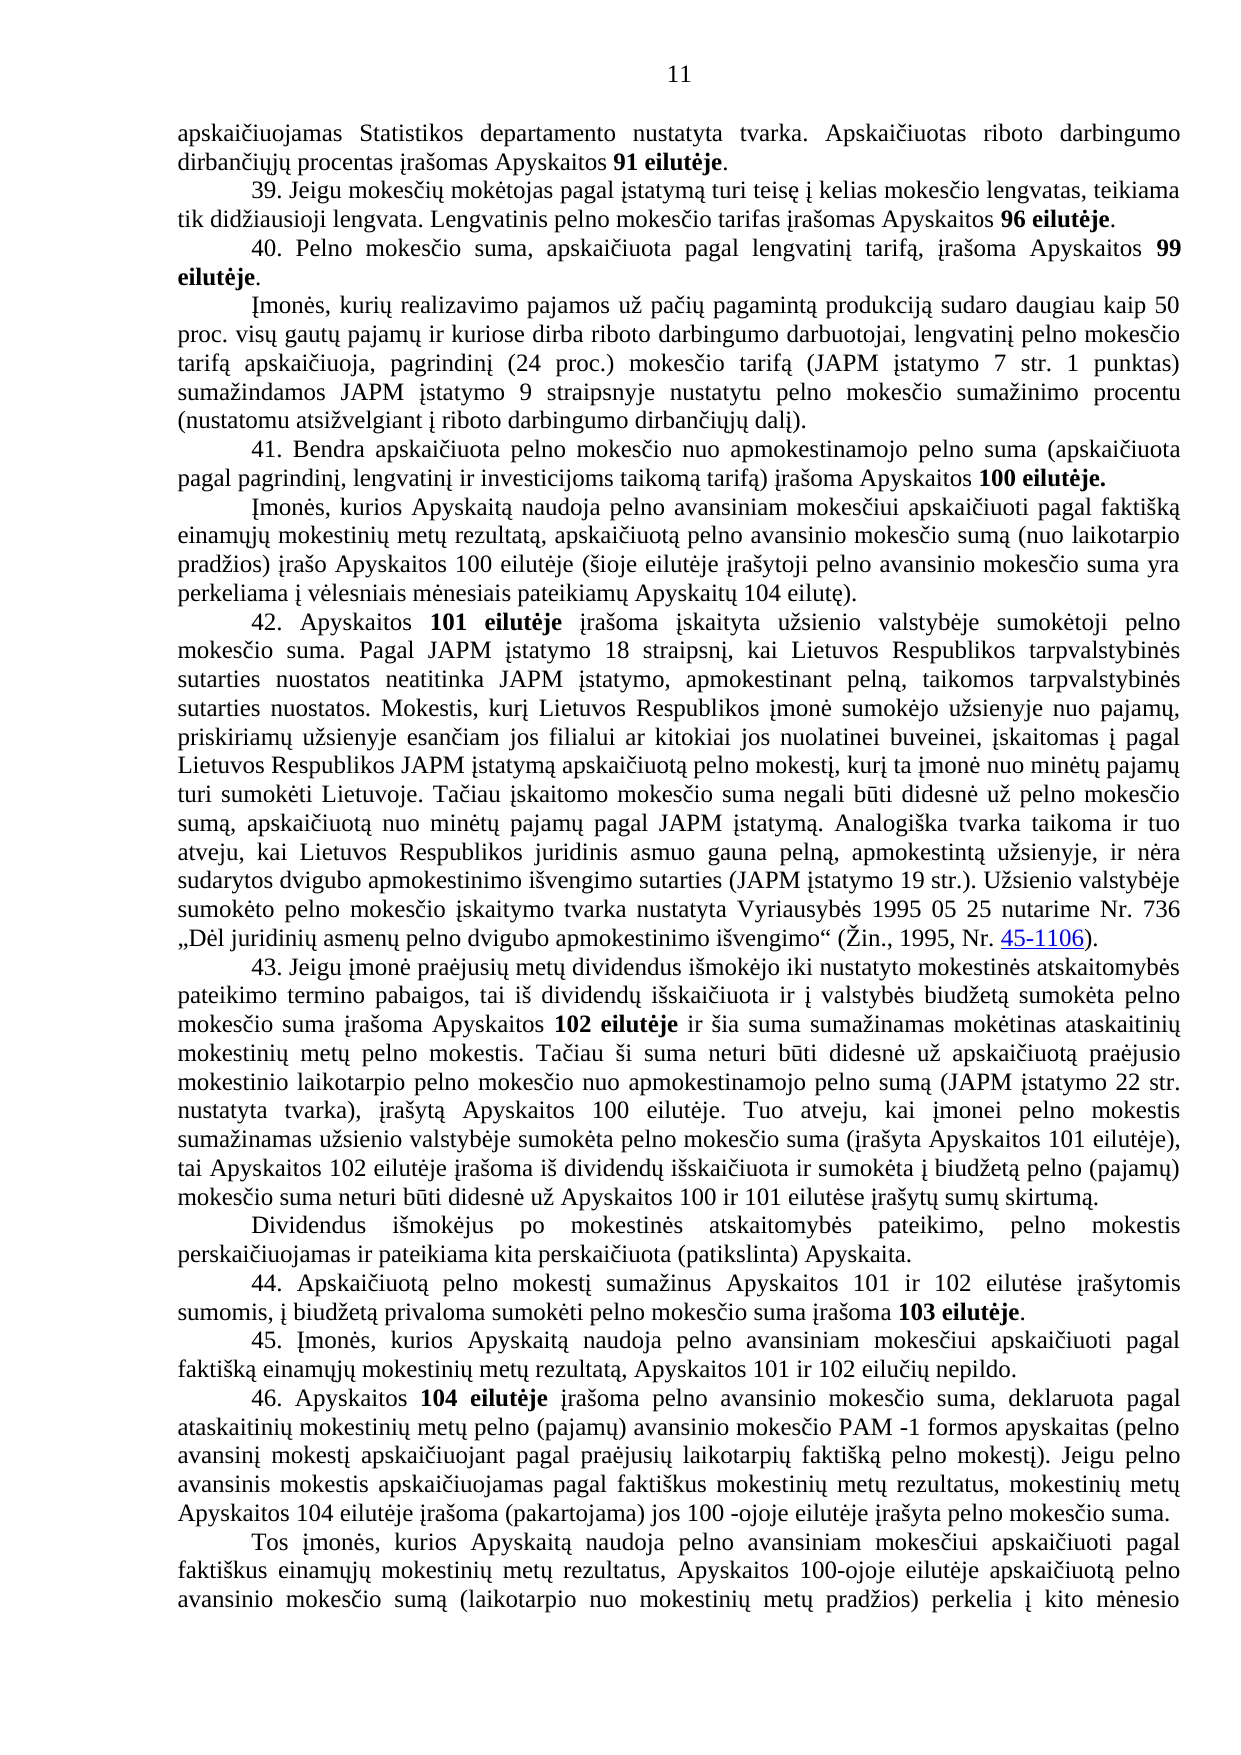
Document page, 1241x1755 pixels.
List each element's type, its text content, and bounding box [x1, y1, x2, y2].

text 39. Jeigu mokesčių mokėtojas pagal įstatymą turi teisę į kelias mokesčio lengvatas, teikiama tik didžiausioji lengvata. Lengvatinis pelno mokesčio tarifas įrašomas Apyskaitos 96 eilutėje. [177, 176, 1181, 233]
text 42. Apyskaitos 101 eilutėje įrašoma įskaityta užsienio valstybėje sumokėtoji pelno mokesčio suma. Pagal JAPM įstatymo 18 straipsnį, kai Lietuvos Respublikos tarpvalstybinės sutarties nuostatos neatitinka JAPM įstatymo, apmokestinant pelną, taikomos tarpvalstybinės sutarties nuostatos. Mokestis, kurį Lietuvos Respublikos įmonė sumokėjo užsienyje nuo pajamų, priskiriamų užsienyje esančiam jos filialui ar kitokiai jos nuolatinei buveinei, įskaitomas į pagal Lietuvos Respublikos JAPM įstatymą apskaičiuotą pelno mokestį, kurį ta įmonė nuo minėtų pajamų turi sumokėti Lietuvoje. Tačiau įskaitomo mokesčio suma negali būti didesnė už pelno mokesčio sumą, apskaičiuotą nuo minėtų pajamų pagal JAPM įstatymą. Analogiška tvarka taikoma ir tuo atveju, kai Lietuvos Respublikos juridinis asmuo gauna pelną, apmokestintą užsienyje, ir nėra sudarytos dvigubo apmokestinimo išvengimo sutarties (JAPM įstatymo 19 str.). Užsienio valstybėje sumokėto pelno mokesčio įskaitymo tvarka nustatyta Vyriausybės 1995 05 25 nutarime Nr. 736 „Dėl juridinių asmenų pelno dvigubo apmokestinimo išvengimo“ (Žin., 1995, Nr. 45-1106). [177, 607, 1181, 952]
text apskaičiuojamas Statistikos departamento nustatyta tvarka. Apskaičiuotas riboto darbingumo dirbančiųjų procentas įrašomas Apyskaitos 91 eilutėje. [177, 118, 1181, 176]
text 41. Bendra apskaičiuota pelno mokesčio nuo apmokestinamojo pelno suma (apskaičiuota pagal pagrindinį, lengvatinį ir investicijoms taikomą tarifą) įrašoma Apyskaitos 100 eilutėje. [177, 434, 1181, 492]
text Tos įmonės, kurios Apyskaitą naudoja pelno avansiniam mokesčiui apskaičiuoti pagal faktiškus einamųjų mokestinių metų rezultatus, Apyskaitos 100-ojoje eilutėje apskaičiuotą pelno avansinio mokesčio sumą (laikotarpio nuo mokestinių metų pradžios) perkelia į kito mėnesio [177, 1527, 1181, 1613]
text 40. Pelno mokesčio suma, apskaičiuota pagal lengvatinį tarifą, įrašoma Apyskaitos 99 eilutėje. [177, 233, 1181, 291]
text 44. Apskaičiuotą pelno mokestį sumažinus Apyskaitos 101 ir 102 eilutėse įrašytomis sumomis, į biudžetą privaloma sumokėti pelno mokesčio suma įrašoma 103 eilutėje. [177, 1268, 1181, 1326]
text 45. Įmonės, kurios Apyskaitą naudoja pelno avansiniam mokesčiui apskaičiuoti pagal faktišką einamųjų mokestinių metų rezultatą, Apyskaitos 101 ir 102 eilučių nepildo. [177, 1326, 1181, 1383]
text Dividendus išmokėjus po mokestinės atskaitomybės pateikimo, pelno mokestis perskaičiuojamas ir pateikiama kita perskaičiuota (patikslinta) Apyskaita. [177, 1211, 1181, 1268]
text 43. Jeigu įmonė praėjusių metų dividendus išmokėjo iki nustatyto mokestinės atskaitomybės pateikimo termino pabaigos, tai iš dividendų išskaičiuota ir į valstybės biudžetą sumokėta pelno mokesčio suma įrašoma Apyskaitos 102 eilutėje ir šia suma sumažinamas mokėtinas ataskaitinių mokestinių metų pelno mokestis. Tačiau ši suma neturi būti didesnė už apskaičiuotą praėjusio mokestinio laikotarpio pelno mokesčio nuo apmokestinamojo pelno sumą (JAPM įstatymo 22 str. nustatyta tvarka), įrašytą Apyskaitos 100 eilutėje. Tuo atveju, kai įmonei pelno mokestis sumažinamas užsienio valstybėje sumokėta pelno mokesčio suma (įrašyta Apyskaitos 101 eilutėje), tai Apyskaitos 102 eilutėje įrašoma iš dividendų išskaičiuota ir sumokėta į biudžetą pelno (pajamų) mokesčio suma neturi būti didesnė už Apyskaitos 100 ir 101 eilutėse įrašytų sumų skirtumą. [177, 952, 1181, 1211]
text Įmonės, kurių realizavimo pajamos už pačių pagamintą produkciją sudaro daugiau kaip 50 proc. visų gautų pajamų ir kuriose dirba riboto darbingumo darbuotojai, lengvatinį pelno mokesčio tarifą apskaičiuoja, pagrindinį (24 proc.) mokesčio tarifą (JAPM įstatymo 7 str. 1 punktas) sumažindamos JAPM įstatymo 9 straipsnyje nustatytu pelno mokesčio sumažinimo procentu (nustatomu atsižvelgiant į riboto darbingumo dirbančiųjų dalį). [177, 291, 1181, 434]
text 46. Apyskaitos 104 eilutėje įrašoma pelno avansinio mokesčio suma, deklaruota pagal ataskaitinių mokestinių metų pelno (pajamų) avansinio mokesčio PAM -1 formos apyskaitas (pelno avansinį mokestį apskaičiuojant pagal praėjusių laikotarpių faktišką pelno mokestį). Jeigu pelno avansinis mokestis apskaičiuojamas pagal faktiškus mokestinių metų rezultatus, mokestinių metų Apyskaitos 104 eilutėje įrašoma (pakartojama) jos 100 -ojoje eilutėje įrašyta pelno mokesčio suma. [177, 1383, 1181, 1527]
text Įmonės, kurios Apyskaitą naudoja pelno avansiniam mokesčiui apskaičiuoti pagal faktišką einamųjų mokestinių metų rezultatą, apskaičiuotą pelno avansinio mokesčio sumą (nuo laikotarpio pradžios) įrašo Apyskaitos 100 eilutėje (šioje eilutėje įrašytoji pelno avansinio mokesčio suma yra perkeliama į vėlesniais mėnesiais pateikiamų Apyskaitų 104 eilutę). [177, 492, 1181, 607]
